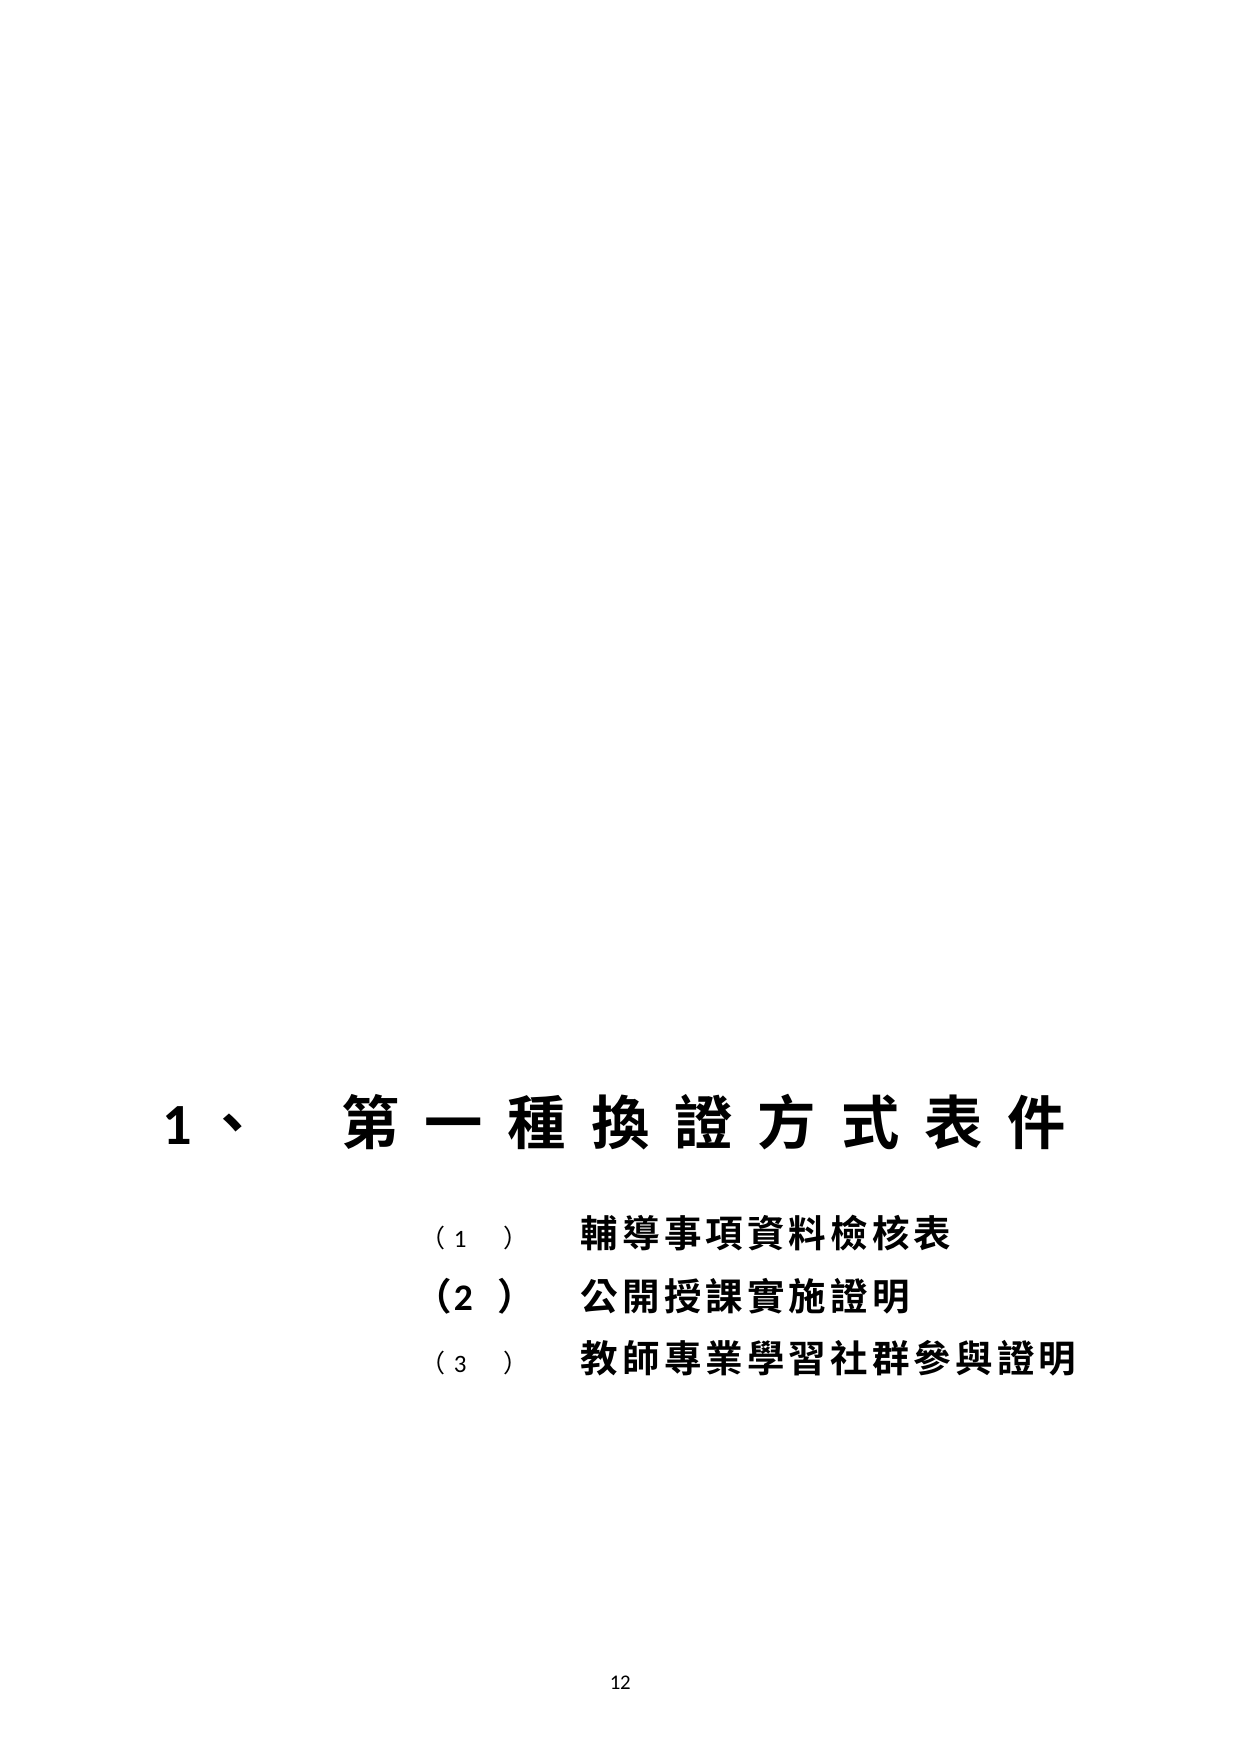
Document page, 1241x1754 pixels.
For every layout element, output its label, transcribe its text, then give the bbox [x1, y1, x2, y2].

list 第一種換證方式表件 [78, 1046, 1162, 1171]
list 教師專業學習社群參與證明 [391, 1314, 1162, 1377]
list 輔導事項資料檢核表 [391, 1189, 1162, 1252]
list 公開授課實施證明 [391, 1252, 1162, 1314]
